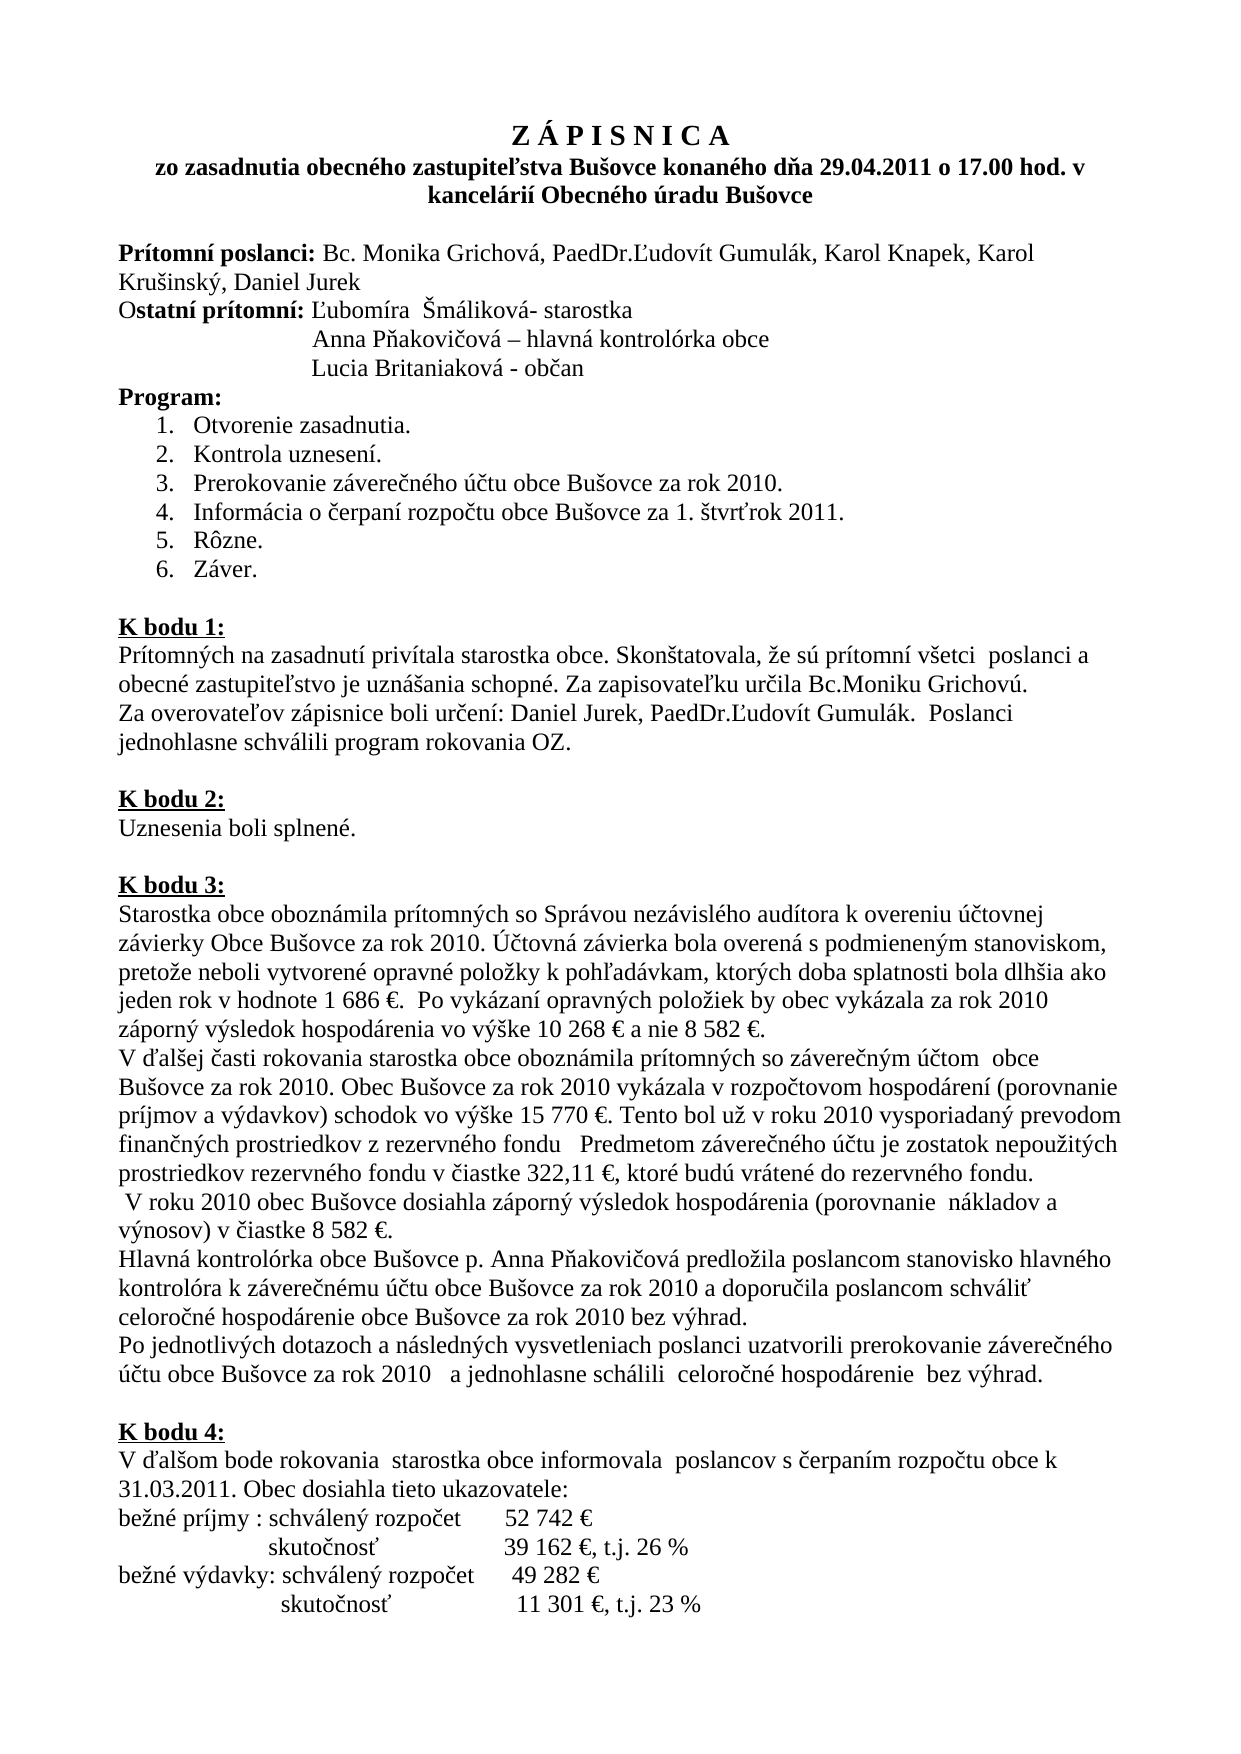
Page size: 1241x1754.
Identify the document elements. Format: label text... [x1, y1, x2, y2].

text Z Á P I S N I C A [118, 118, 1122, 152]
text zo zasadnutia obecného zastupiteľstva Bušovce konaného dňa 29.04.2011 o 17.00 hod. v kancelárií Obecného úradu Bušovce [118, 152, 1122, 209]
text skutočnosť 39 162 €, t.j. 26 % [118, 1532, 1122, 1560]
text Program: [118, 382, 1122, 410]
list Kontrola uznesení. [156, 439, 1122, 468]
text K bodu 3: [118, 870, 1122, 899]
text Hlavná kontrolórka obce Bušovce p. Anna Pňakovičová predložila poslancom stanovisko hlavného kontrolóra k záverečnému účtu obce Bušovce za rok 2010 a doporučila poslancom schváliť celoročné hospodárenie obce Bušovce za rok 2010 bez výhrad. [118, 1244, 1122, 1330]
text Po jednotlivých dotazoch a následných vysvetleniach poslanci uzatvorili prerokovanie záverečného účtu obce Bušovce za rok 2010 a jednohlasne schálili celoročné hospodárenie bez výhrad. [118, 1330, 1122, 1388]
text Lucia Britaniaková - občan [118, 353, 1122, 382]
list Otvorenie zasadnutia. [156, 410, 1122, 439]
text Anna Pňakovičová – hlavná kontrolórka obce [118, 324, 1122, 353]
text K bodu 1: [118, 612, 1122, 640]
text bežné príjmy : schválený rozpočet 52 742 € [118, 1503, 1122, 1532]
text Prítomných na zasadnutí privítala starostka obce. Skonštatovala, že sú prítomní všetci poslanci a obecné zastupiteľstvo je uznášania schopné. Za zapisovateľku určila Bc.Moniku Grichovú. [118, 640, 1122, 698]
text Ostatní prítomní: Ľubomíra Šmáliková- starostka [118, 295, 1122, 324]
text Uznesenia boli splnené. [118, 813, 1122, 842]
text Prítomní poslanci: Bc. Monika Grichová, PaedDr.Ľudovít Gumulák, Karol Knapek, Karol Krušinský, Daniel Jurek [118, 238, 1122, 295]
text V ďalšej časti rokovania starostka obce oboznámila prítomných so záverečným účtom obce Bušovce za rok 2010. Obec Bušovce za rok 2010 vykázala v rozpočtovom hospodárení (porovnanie príjmov a výdavkov) schodok vo výške 15 770 €. Tento bol už v roku 2010 vysporiadaný prevodom finančných prostriedkov z rezervného fondu Predmetom záverečného účtu je zostatok nepoužitých prostriedkov rezervného fondu v čiastke 322,11 €, ktoré budú vrátené do rezervného fondu. [118, 1043, 1122, 1187]
text bežné výdavky: schválený rozpočet 49 282 € [118, 1560, 1122, 1589]
list Informácia o čerpaní rozpočtu obce Bušovce za 1. štvrťrok 2011. [156, 497, 1122, 525]
list Rôzne. [156, 525, 1122, 554]
text skutočnosť 11 301 €, t.j. 23 % [118, 1589, 1122, 1618]
list Prerokovanie záverečného účtu obce Bušovce za rok 2010. [156, 468, 1122, 497]
text V ďalšom bode rokovania starostka obce informovala poslancov s čerpaním rozpočtu obce k 31.03.2011. Obec dosiahla tieto ukazovatele: [118, 1445, 1122, 1503]
text Starostka obce oboznámila prítomných so Správou nezávislého audítora k overeniu účtovnej závierky Obce Bušovce za rok 2010. Účtovná závierka bola overená s podmieneným stanoviskom, pretože neboli vytvorené opravné položky k pohľadávkam, ktorých doba splatnosti bola dlhšia ako jeden rok v hodnote 1 686 €. Po vykázaní opravných položiek by obec vykázala za rok 2010 záporný výsledok hospodárenia vo výške 10 268 € a nie 8 582 €. [118, 899, 1122, 1043]
text V roku 2010 obec Bušovce dosiahla záporný výsledok hospodárenia (porovnanie nákladov a výnosov) v čiastke 8 582 €. [118, 1187, 1122, 1244]
list Záver. [156, 554, 1122, 583]
text Za overovateľov zápisnice boli určení: Daniel Jurek, PaedDr.Ľudovít Gumulák. Poslanci jednohlasne schválili program rokovania OZ. [118, 698, 1122, 755]
text K bodu 2: [118, 784, 1122, 813]
text K bodu 4: [118, 1417, 1122, 1445]
